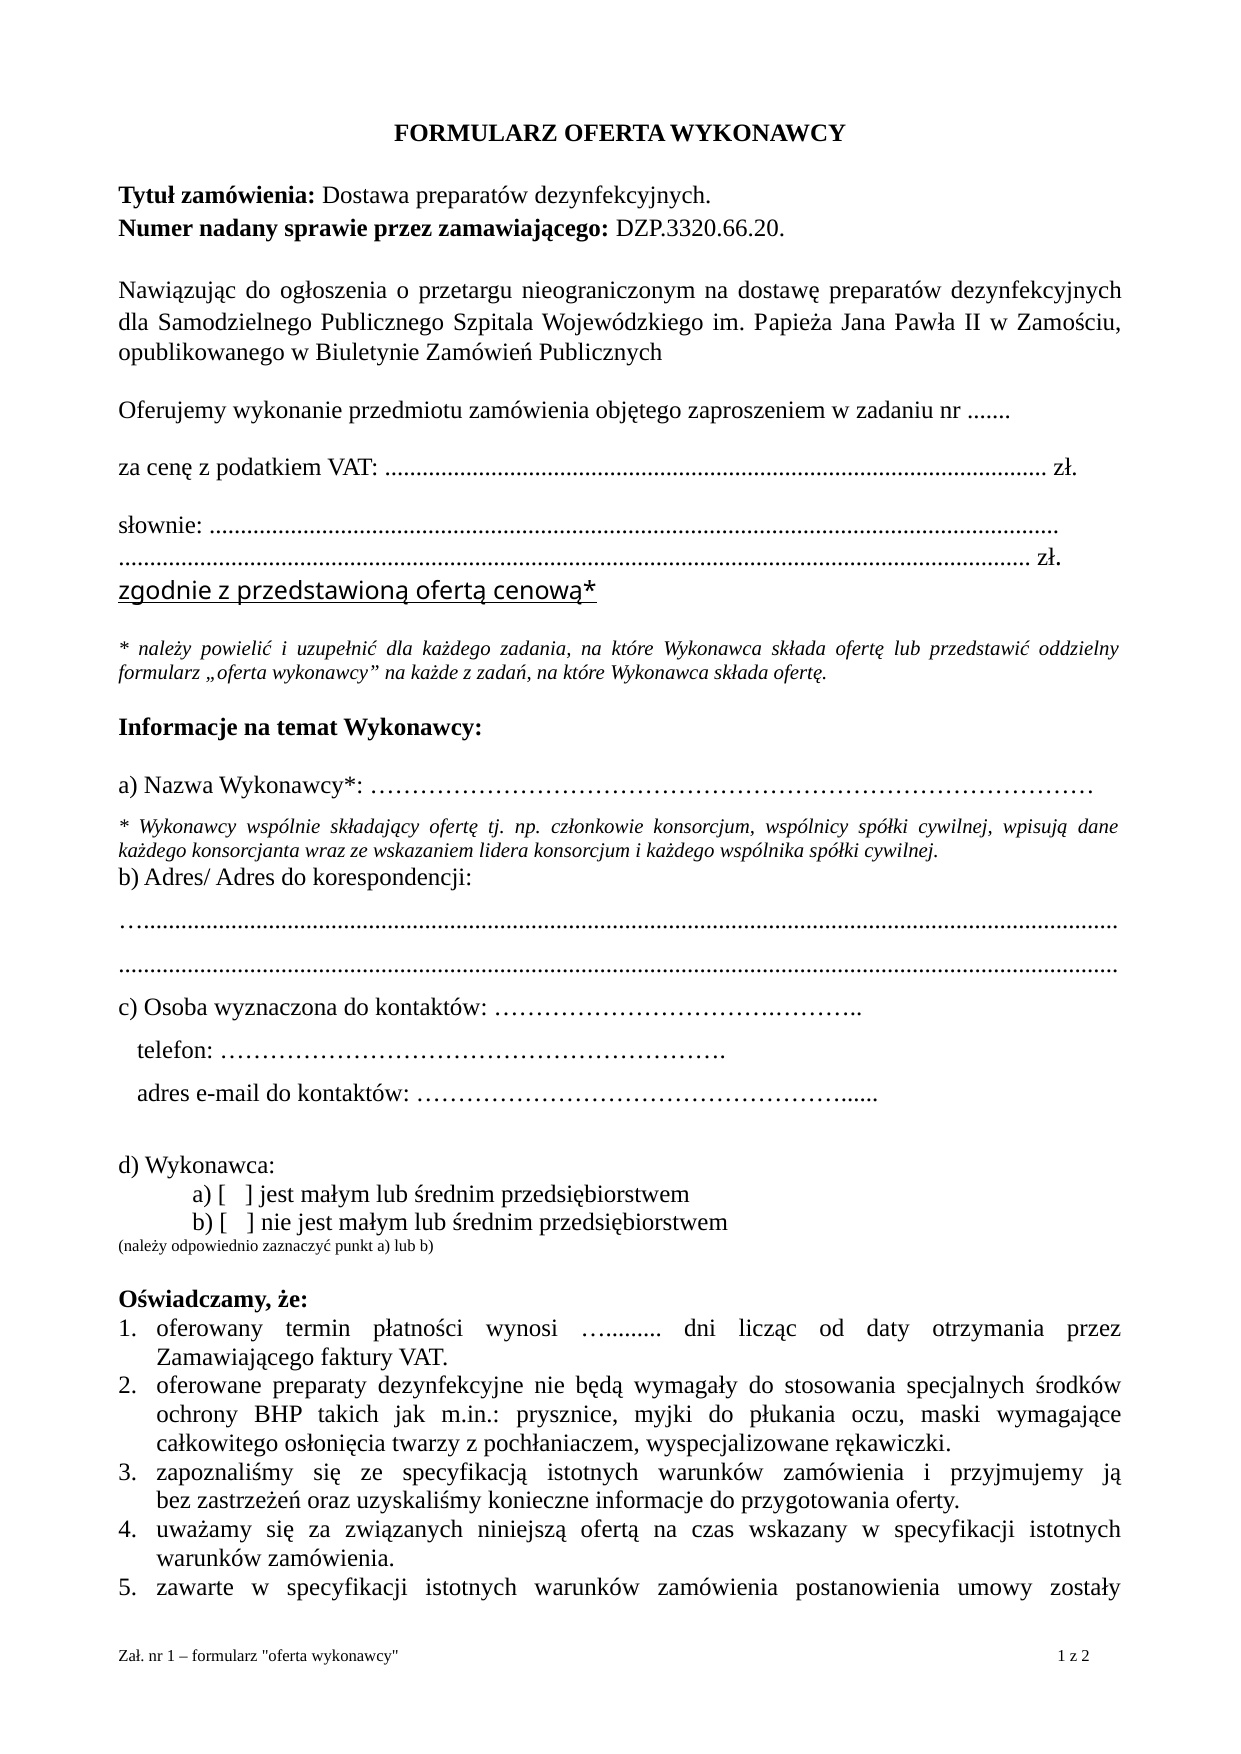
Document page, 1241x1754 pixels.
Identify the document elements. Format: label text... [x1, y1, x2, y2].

text b) [ ] nie jest małym lub średnim przedsiębiorstwem [118, 1207, 1122, 1236]
text (należy odpowiednio zaznaczyć punkt a) lub b) [118, 1236, 1122, 1255]
text d) Wykonawca: [118, 1150, 1122, 1179]
text zgodnie z przedstawioną ofertą cenową* [118, 573, 1122, 607]
list uważamy się za związanych niniejszą ofertą na czas wskazany w specyfikacji istotnych warunków zamówienia. [118, 1514, 1122, 1572]
text a) Nazwa Wykonawcy*: …………………………………………………………………………… [118, 770, 1122, 799]
text Informacje na temat Wykonawcy: [118, 712, 1122, 741]
text c) Osoba wyznaczona do kontaktów: …………………………….……….. [118, 992, 1122, 1021]
text adres e-mail do kontaktów: ……………………………………………...... [118, 1078, 1122, 1107]
text słownie: ........................................................................................................................................ [118, 510, 1122, 539]
text Nawiązując do ogłoszenia o przetargu nieograniczonym na dostawę preparatów dezynfekcyjnych dla Samodzielnego Publicznego Szpitala Wojewódzkiego im. Papieża Jana Pawła II w Zamościu, opublikowanego w Biuletynie Zamówień Publicznych [118, 275, 1122, 366]
text Oferujemy wykonanie przedmiotu zamówienia objętego zaproszeniem w zadaniu nr ....... [118, 395, 1122, 424]
text telefon: ……………………………………………………. [118, 1035, 1122, 1064]
text b) Adres/ Adres do korespondencji: …............................................................................................................................................................................................................................................................................................................................ [118, 862, 1122, 977]
text * Wykonawcy wspólnie składający ofertę tj. np. członkowie konsorcjum, wspólnicy spółki cywilnej, wpisują dane każdego konsorcjanta wraz ze wskazaniem lidera konsorcjum i każdego wspólnika spółki cywilnej. [118, 814, 1122, 862]
text za cenę z podatkiem VAT: .......................................................................................................... zł. [118, 452, 1122, 481]
text * należy powielić i uzupełnić dla każdego zadania, na które Wykonawca składa ofertę lub przedstawić oddzielny formularz „oferta wykonawcy” na każde z zadań, na które Wykonawca składa ofertę. [118, 636, 1122, 684]
text a) [ ] jest małym lub średnim przedsiębiorstwem [118, 1179, 1122, 1207]
text Oświadczamy, że: [118, 1284, 1122, 1313]
text .................................................................................................................................................. zł. [118, 539, 1122, 573]
list zapoznaliśmy się ze specyfikacją istotnych warunków zamówienia i przyjmujemy ją bez zastrzeżeń oraz uzyskaliśmy konieczne informacje do przygotowania oferty. [118, 1457, 1122, 1514]
list oferowany termin płatności wynosi …......... dni licząc od daty otrzymania przez Zamawiającego faktury VAT. [118, 1313, 1122, 1370]
text FORMULARZ OFERTA WYKONAWCY [118, 118, 1122, 147]
text Tytuł zamówienia: Dostawa preparatów dezynfekcyjnych. [118, 180, 1122, 209]
list oferowane preparaty dezynfekcyjne nie będą wymagały do stosowania specjalnych środków ochrony BHP takich jak m.in.: prysznice, myjki do płukania oczu, maski wymagające całkowitego osłonięcia twarzy z pochłaniaczem, wyspecjalizowane rękawiczki. [118, 1370, 1122, 1457]
list zawarte w specyfikacji istotnych warunków zamówienia postanowienia umowy zostały [118, 1572, 1122, 1600]
text Numer nadany sprawie przez zamawiającego: DZP.3320.66.20. [118, 213, 1122, 242]
